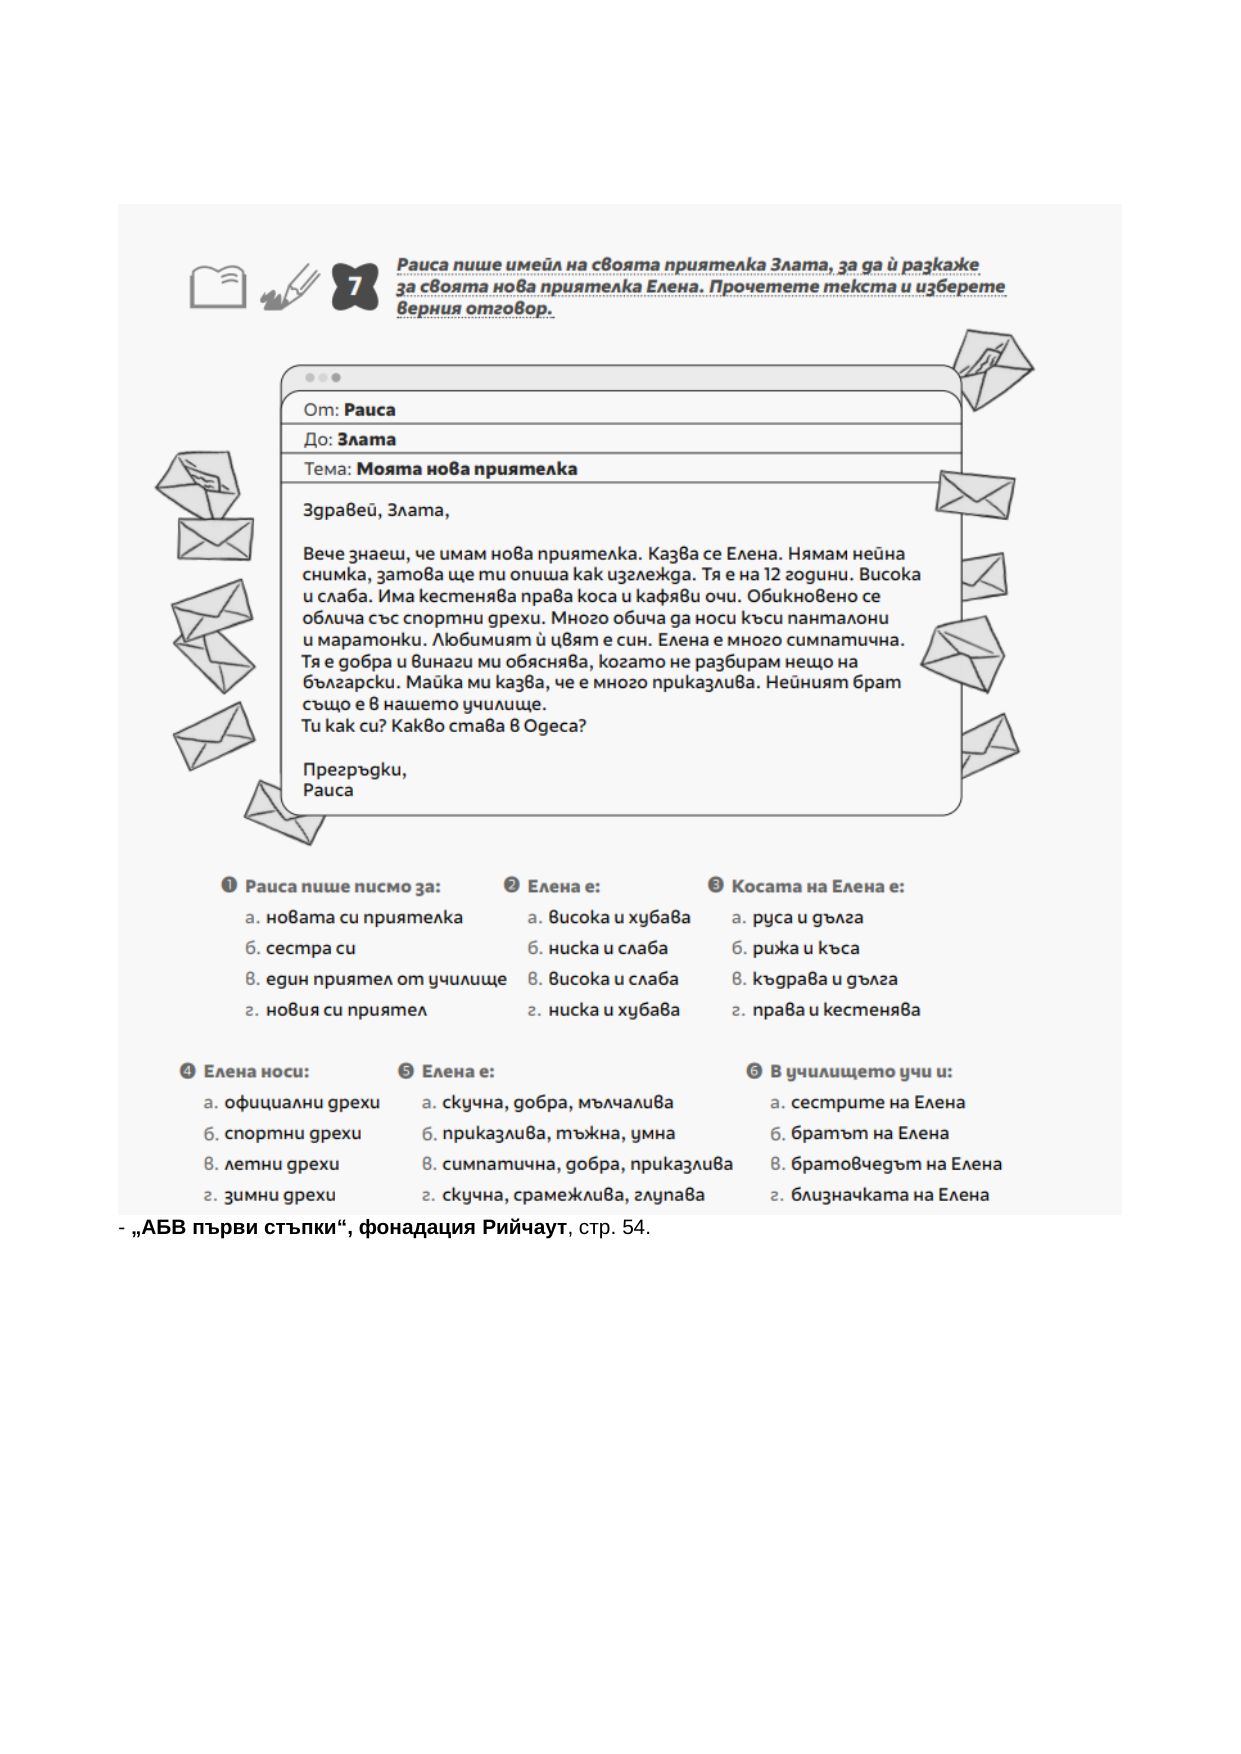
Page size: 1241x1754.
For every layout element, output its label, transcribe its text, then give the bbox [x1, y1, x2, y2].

text - „АБВ първи стъпки“, фонадация Рийчаут, стр. 54. [118, 1215, 1122, 1238]
